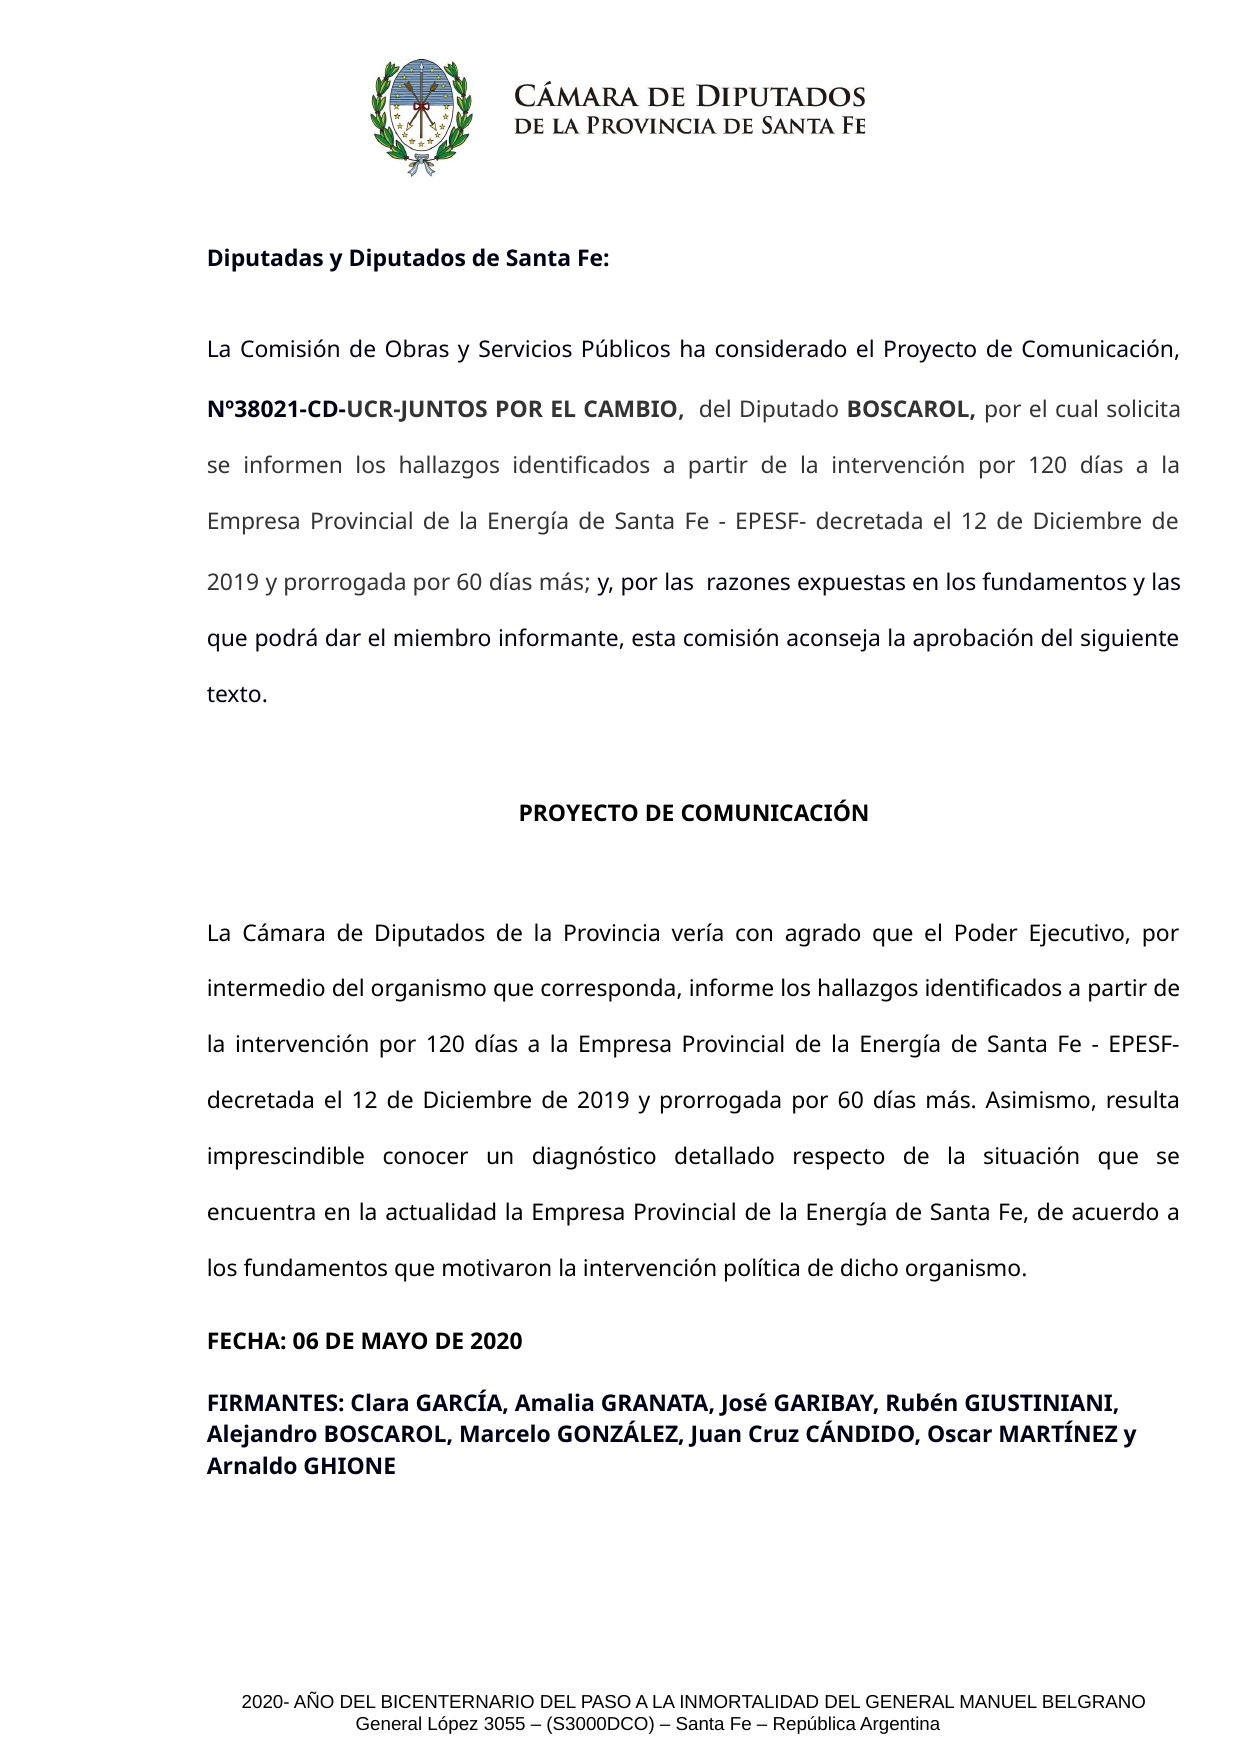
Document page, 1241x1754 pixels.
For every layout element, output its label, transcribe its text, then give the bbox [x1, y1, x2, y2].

text La Cámara de Diputados de la Provincia vería con agrado que el Poder Ejecutivo, por intermedio del organismo que corresponda, informe los hallazgos identificados a partir de la intervención por 120 días a la Empresa Provincial de la Energía de Santa Fe - EPESF- decretada el 12 de Diciembre de 2019 y prorrogada por 60 días más. Asimismo, resulta imprescindible conocer un diagnóstico detallado respecto de la situación que se encuentra en la actualidad la Empresa Provincial de la Energía de Santa Fe, de acuerdo a los fundamentos que motivaron la intervención política de dicho organismo. [207, 916, 1181, 1283]
text FECHA: 06 DE MAYO DE 2020 [207, 1325, 1181, 1356]
text La Comisión de Obras y Servicios Públicos ha considerado el Proyecto de Comunicación, Nº38021-CD-UCR-JUNTOS POR EL CAMBIO, del Diputado BOSCAROL, por el cual solicita se informen los hallazgos identificados a partir de la intervención por 120 días a la Empresa Provincial de la Energía de Santa Fe - EPESF- decretada el 12 de Diciembre de 2019 y prorrogada por 60 días más; y, por las razones expuestas en los fundamentos y las que podrá dar el miembro informante, esta comisión aconseja la aprobación del siguiente texto. [207, 332, 1181, 709]
text FIRMANTES: Clara GARCÍA, Amalia GRANATA, José GARIBAY, Rubén GIUSTINIANI, Alejandro BOSCAROL, Marcelo GONZÁLEZ, Juan Cruz CÁNDIDO, Oscar MARTÍNEZ y Arnaldo GHIONE [207, 1387, 1181, 1515]
text PROYECTO DE COMUNICACIÓN [207, 797, 1181, 828]
text Diputadas y Diputados de Santa Fe: [207, 242, 1181, 273]
picture [370, 59, 866, 181]
